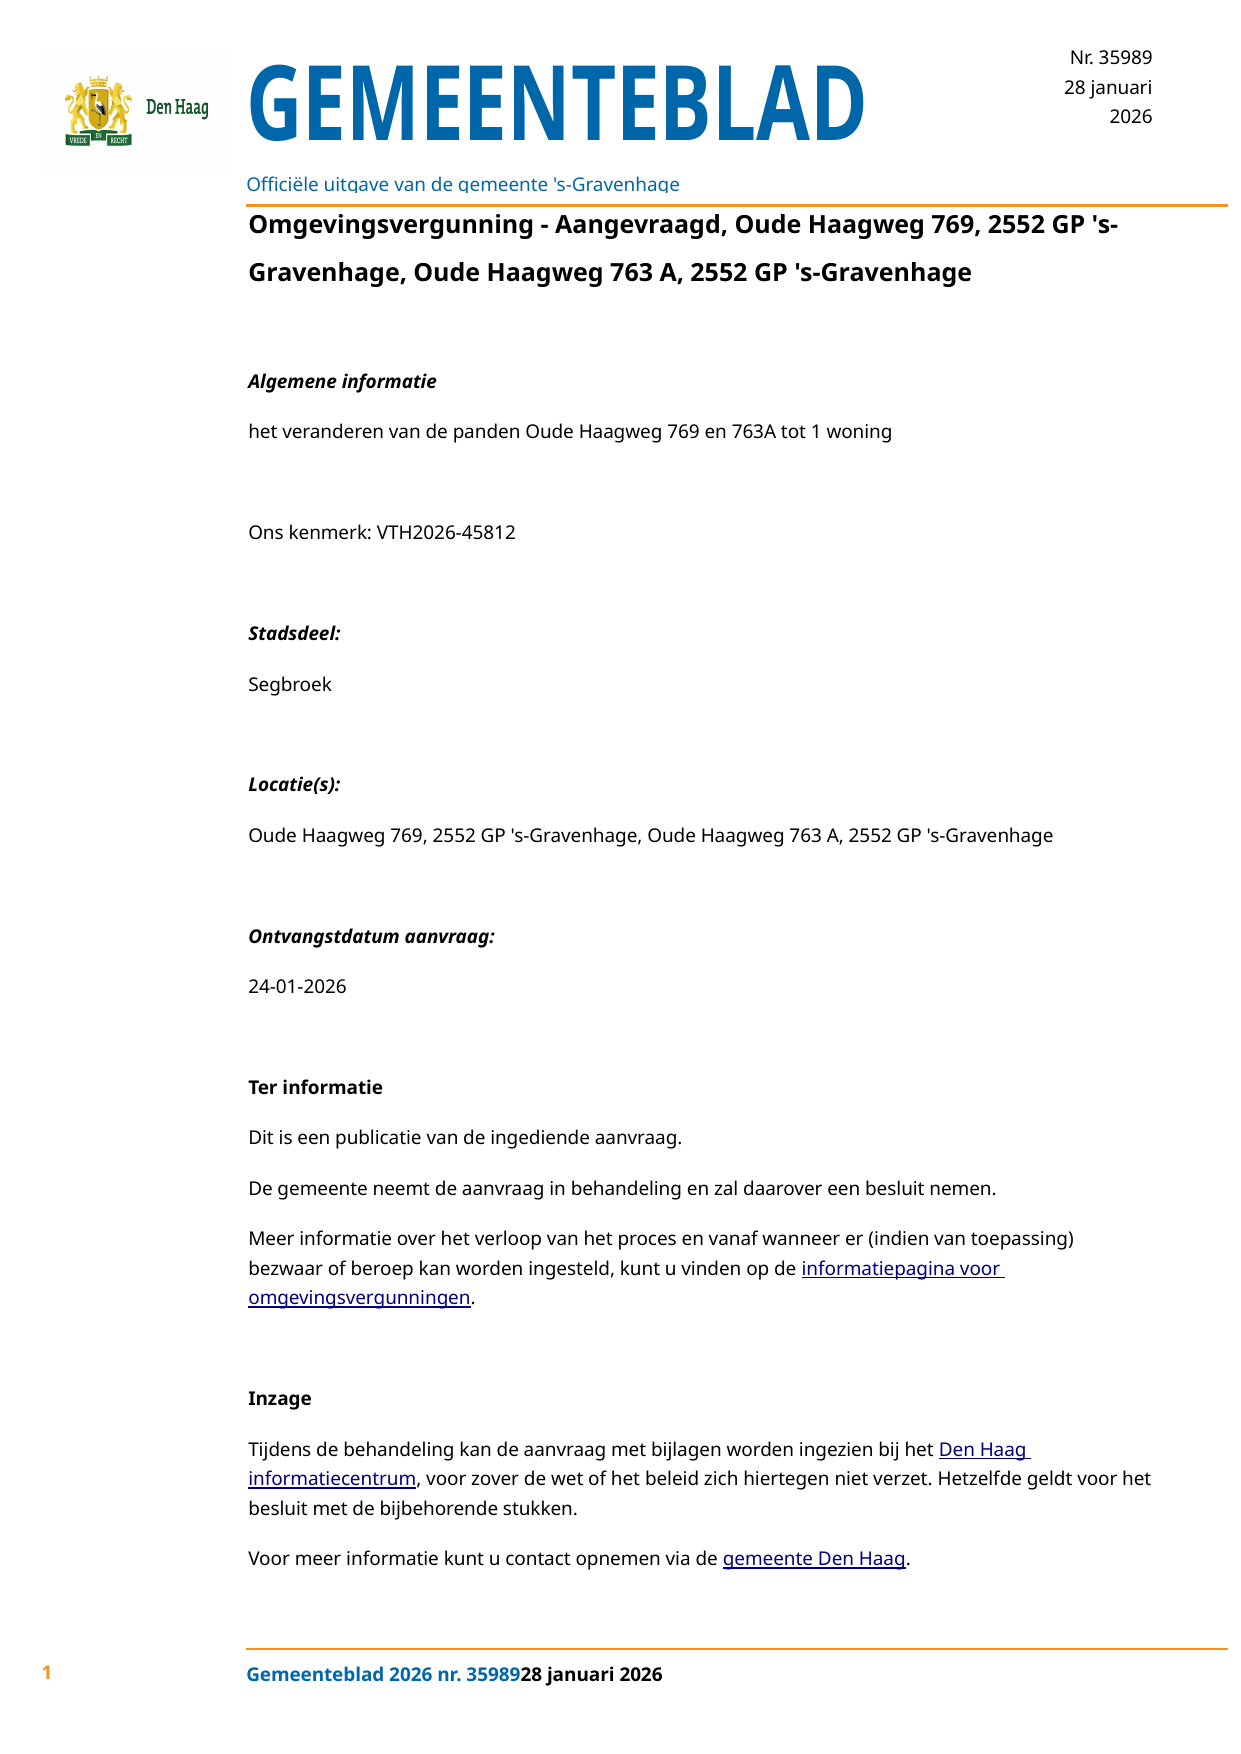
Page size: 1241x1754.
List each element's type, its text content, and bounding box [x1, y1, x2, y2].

text Oude Haagweg 769, 2552 GP 's-Gravenhage, Oude Haagweg 763 A, 2552 GP 's-Gravenhage [248, 822, 1152, 848]
text Tijdens de behandeling kan de aanvraag met bijlagen worden ingezien bij het Den Haag informatiecentrum, voor zover de wet of het beleid zich hiertegen niet verzet. Hetzelfde geldt voor het besluit met de bijbehorende stukken. [248, 1436, 1152, 1521]
text Stadsdeel: [248, 620, 1152, 646]
text Dit is een publicatie van de ingediende aanvraag. [248, 1124, 1152, 1150]
text Algemene informatie [248, 368, 1152, 394]
text Meer informatie over het verloop van het proces en vanaf wanneer er (indien van toepassing) bezwaar of beroep kan worden ingesteld, kunt u vinden op de informatiepagina voor omgevingsvergunningen. [248, 1225, 1152, 1310]
text Ter informatie [248, 1074, 1152, 1100]
text 24-01-2026 [248, 973, 1152, 999]
text Ons kenmerk: VTH2026-45812 [248, 519, 1152, 545]
text het veranderen van de panden Oude Haagweg 769 en 763A tot 1 woning [248, 419, 1152, 444]
text Segbroek [248, 671, 1152, 697]
text Ontvangstdatum aanvraag: [248, 923, 1152, 949]
text Omgevingsvergunning - Aangevraagd, Oude Haagweg 769, 2552 GP 's-Gravenhage, Oude Haagweg 763 A, 2552 GP 's-Gravenhage [248, 207, 1152, 288]
text Inzage [248, 1385, 1152, 1411]
text Voor meer informatie kunt u contact opnemen via de gemeente Den Haag. [248, 1545, 1152, 1571]
text De gemeente neemt de aanvraag in behandeling en zal daarover een besluit nemen. [248, 1175, 1152, 1201]
text Locatie(s): [248, 772, 1152, 797]
picture [41, 47, 231, 172]
